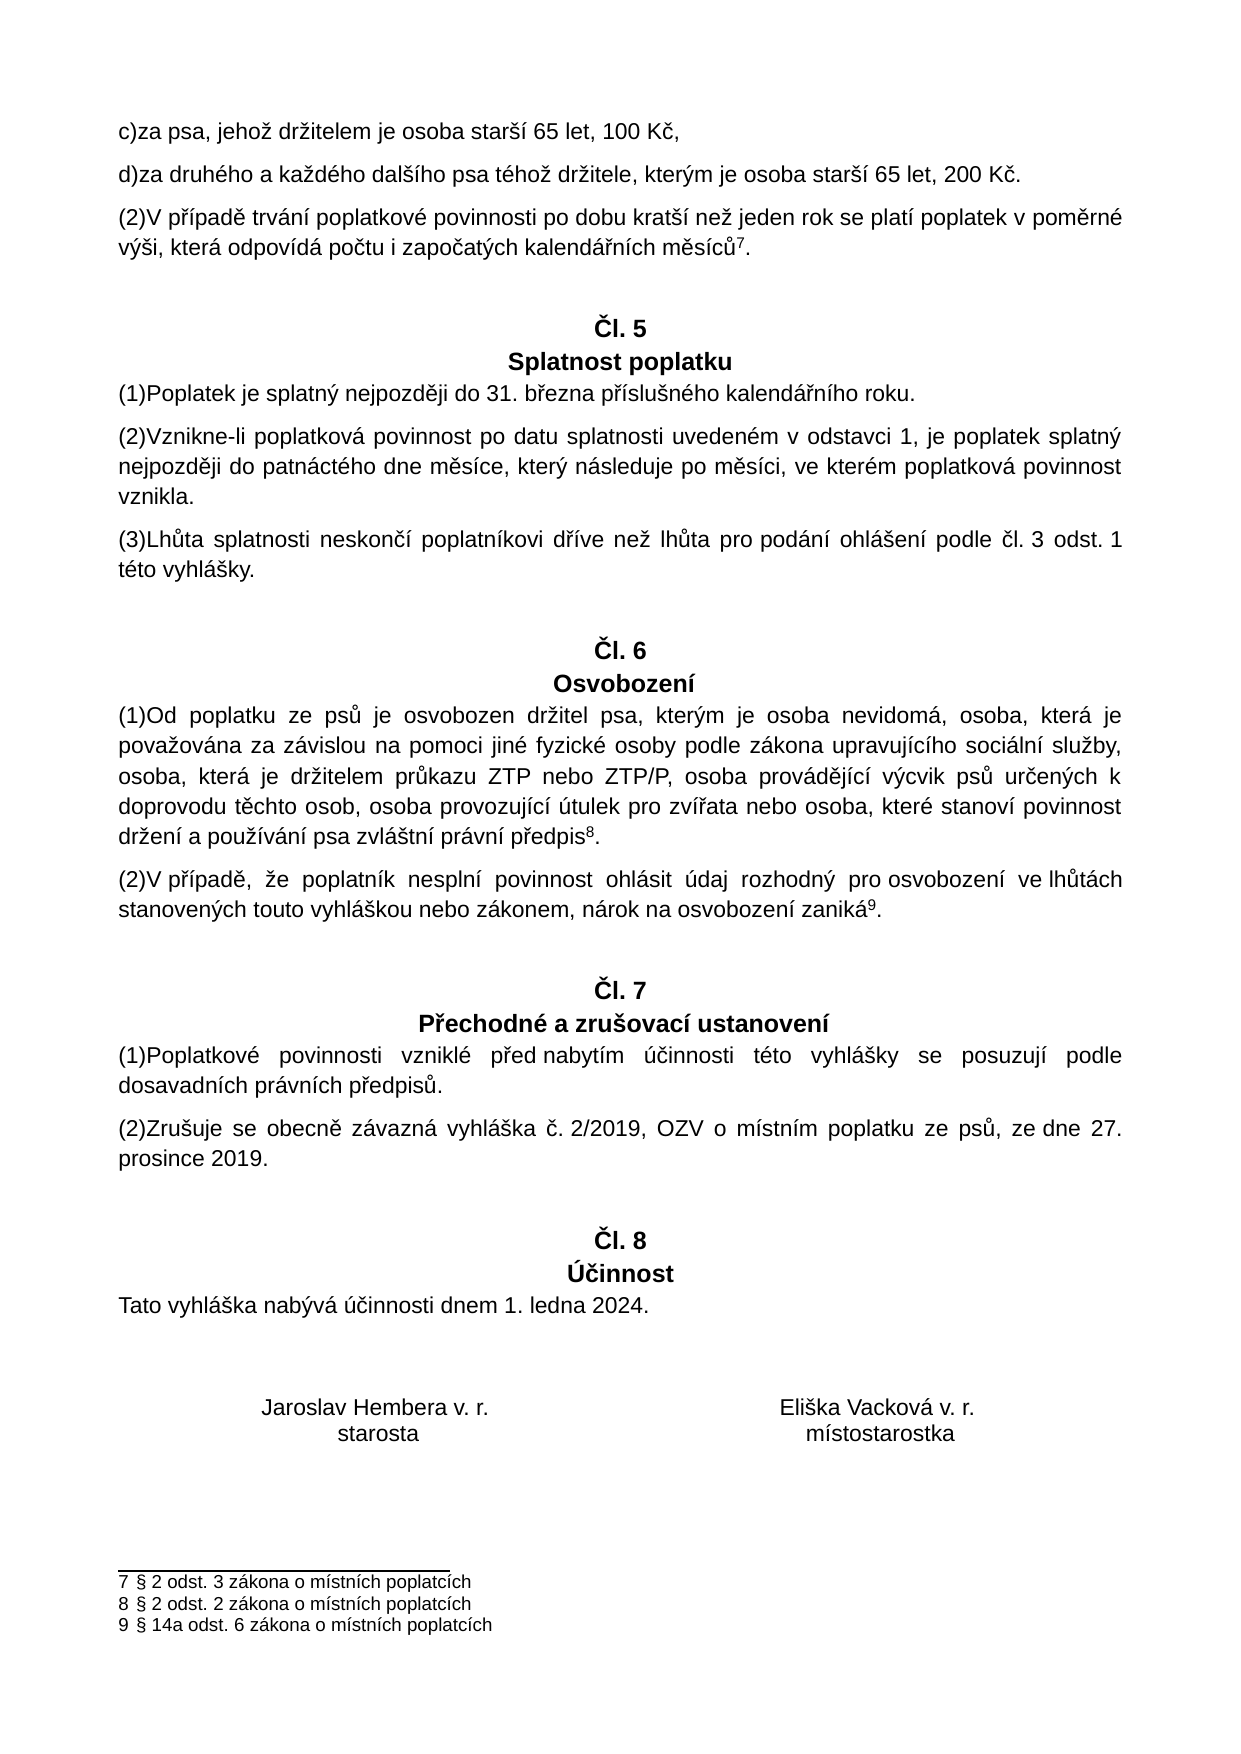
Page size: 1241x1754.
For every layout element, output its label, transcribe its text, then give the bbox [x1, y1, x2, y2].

list za druhého a každého dalšího psa téhož držitele, kterým je osoba starší 65 let, 200 Kč. [118, 161, 1122, 187]
list Lhůta splatnosti neskončí poplatníkovi dříve než lhůta pro podání ohlášení podle čl. 3 odst. 1 této vyhlášky. [118, 526, 1122, 582]
list Od poplatku ze psů je osvobozen držitel psa, kterým je osoba nevidomá, osoba, která je považována za závislou na pomoci jiné fyzické osoby podle zákona upravujícího sociální služby, osoba, která je držitelem průkazu ZTP nebo ZTP/P, osoba provádějící výcvik psů určených k doprovodu těchto osob, osoba provozující útulek pro zvířata nebo osoba, které stanoví povinnost držení a používání psa zvláštní právní předpis. [118, 702, 1122, 849]
subtitle Čl. 8 Účinnost [118, 1226, 1122, 1287]
list § 2 odst. 2 zákona o místních poplatcích [118, 1592, 1122, 1614]
list § 14a odst. 6 zákona o místních poplatcích [118, 1614, 1122, 1635]
list Vznikne-li poplatková povinnost po datu splatnosti uvedeném v odstavci 1, je poplatek splatný nejpozději do patnáctého dne měsíce, který následuje po měsíci, ve kterém poplatková povinnost vznikla. [118, 423, 1122, 509]
text Tato vyhláška nabývá účinnosti dnem 1. ledna 2024. [118, 1292, 1122, 1318]
list Poplatek je splatný nejpozději do 31. března příslušného kalendářního roku. [118, 380, 1122, 406]
list V případě, že poplatník nesplní povinnost ohlásit údaj rozhodný pro osvobození ve lhůtách stanovených touto vyhláškou nebo zákonem, nárok na osvobození zaniká. [118, 866, 1122, 922]
subtitle Čl. 5 Splatnost poplatku [118, 314, 1122, 376]
list za psa, jehož držitelem je osoba starší 65 let, 100 Kč, [118, 118, 1122, 144]
subtitle Čl. 7 Přechodné a zrušovací ustanovení [118, 976, 1122, 1038]
list Zrušuje se obecně závazná vyhláška č. 2/2019, OZV o místním poplatku ze psů, ze dne 27. prosince 2019. [118, 1115, 1122, 1172]
list V případě trvání poplatkové povinnosti po dobu kratší než jeden rok se platí poplatek v poměrné výši, která odpovídá počtu i započatých kalendářních měsíců. [118, 203, 1122, 260]
list § 2 odst. 3 zákona o místních poplatcích [118, 1571, 1122, 1592]
subtitle Čl. 6 Osvobození [118, 636, 1122, 698]
list Poplatkové povinnosti vzniklé před nabytím účinnosti této vyhlášky se posuzují podle dosavadních právních předpisů. [118, 1042, 1122, 1099]
table_header Eliška Vacková v. r. místostarostka [626, 1334, 1128, 1452]
table_header Jaroslav Hembera v. r. starosta [124, 1334, 626, 1452]
